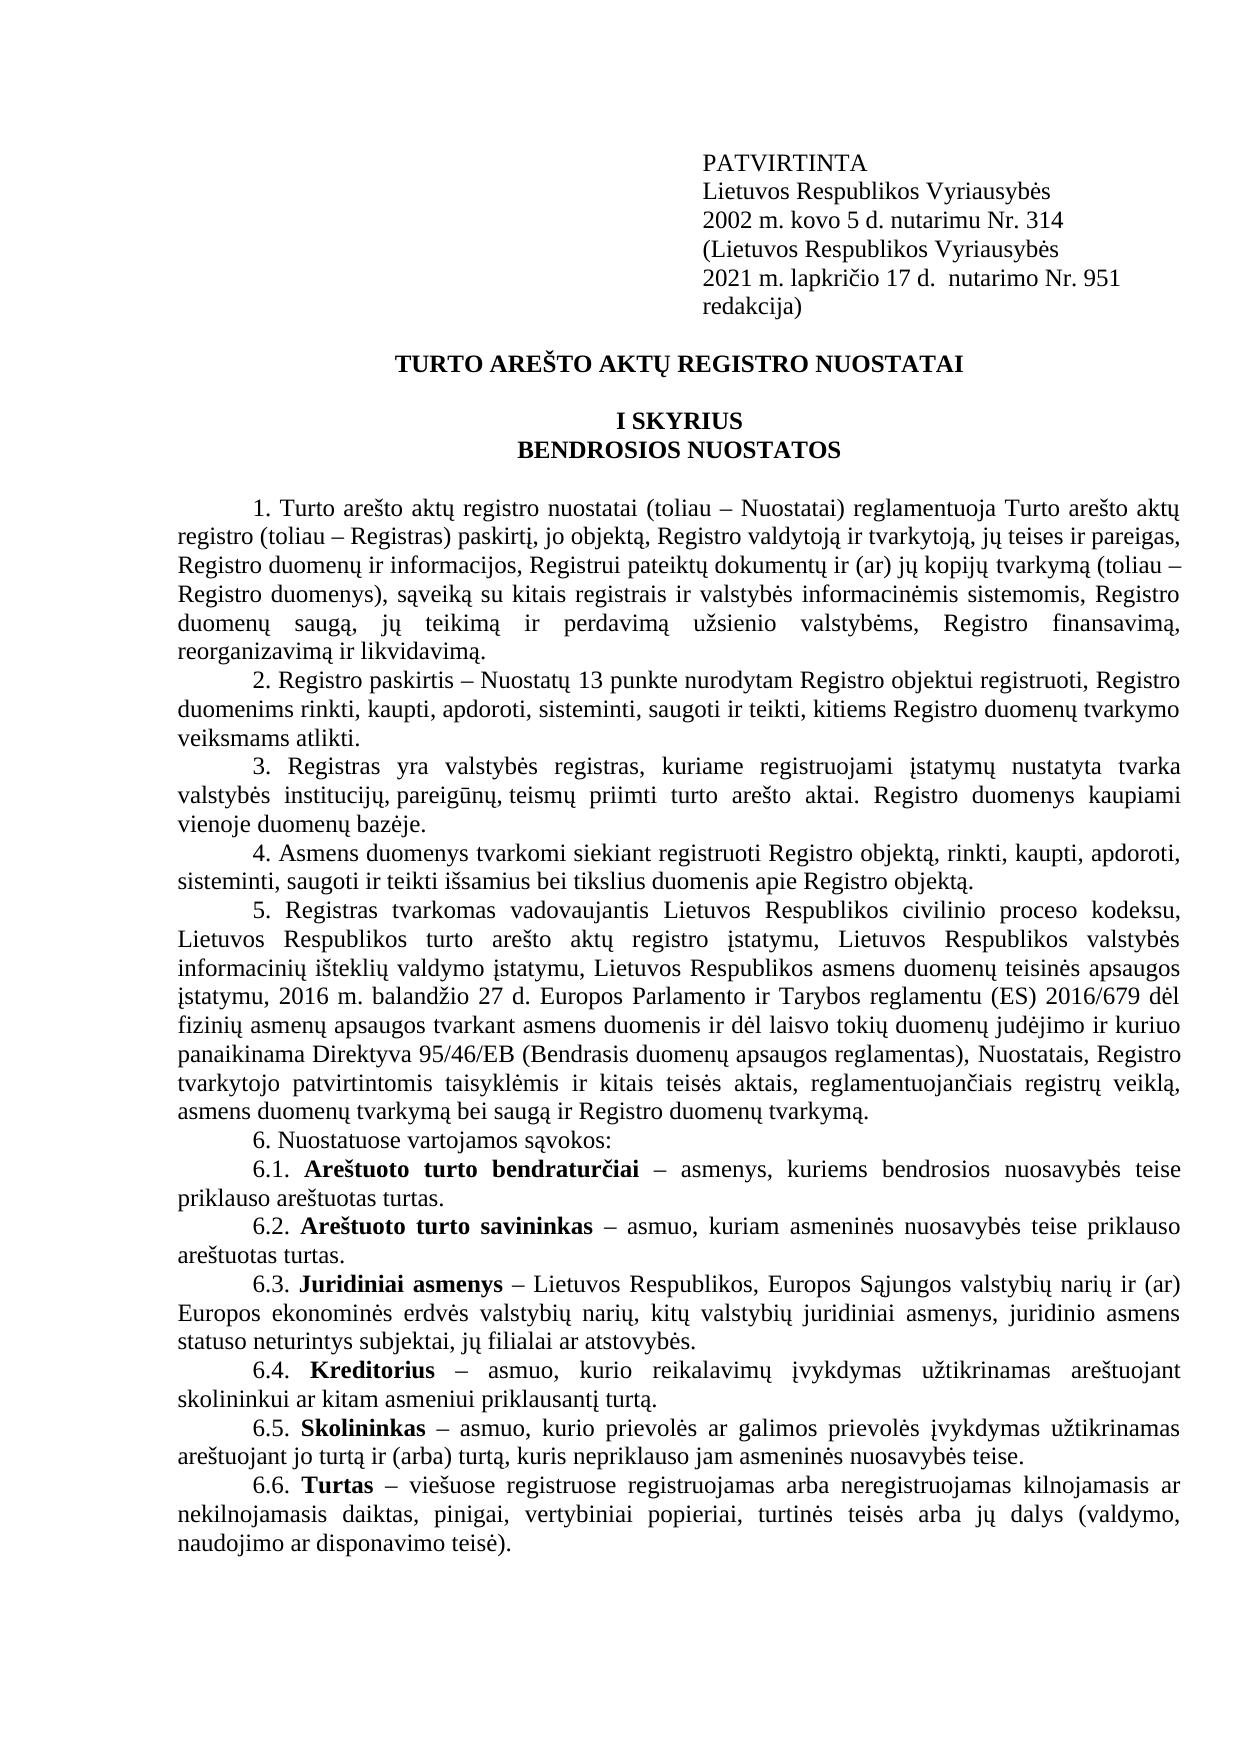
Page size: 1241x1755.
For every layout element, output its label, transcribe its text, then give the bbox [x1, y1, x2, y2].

text PATVIRTINTA [702, 148, 1181, 176]
text 1. Turto arešto aktų registro nuostatai (toliau – Nuostatai) reglamentuoja Turto arešto aktų registro (toliau – Registras) paskirtį, jo objektą, Registro valdytoją ir tvarkytoją, jų teises ir pareigas, Registro duomenų ir informacijos, Registrui pateiktų dokumentų ir (ar) jų kopijų tvarkymą (toliau – Registro duomenys), sąveiką su kitais registrais ir valstybės informacinėmis sistemomis, Registro duomenų saugą, jų teikimą ir perdavimą užsienio valstybėms, Registro finansavimą, reorganizavimą ir likvidavimą. [177, 493, 1181, 665]
text (Lietuvos Respublikos Vyriausybės 2021 m. lapkričio 17 d. nutarimo Nr. 951 redakcija) [702, 234, 1181, 320]
text 5. Registras tvarkomas vadovaujantis Lietuvos Respublikos civilinio proceso kodeksu, Lietuvos Respublikos turto arešto aktų registro įstatymu, Lietuvos Respublikos valstybės informacinių išteklių valdymo įstatymu, Lietuvos Respublikos asmens duomenų teisinės apsaugos įstatymu, 2016 m. balandžio 27 d. Europos Parlamento ir Tarybos reglamentu (ES) 2016/679 dėl fizinių asmenų apsaugos tvarkant asmens duomenis ir dėl laisvo tokių duomenų judėjimo ir kuriuo panaikinama Direktyva 95/46/EB (Bendrasis duomenų apsaugos reglamentas), Nuostatais, Registro tvarkytojo patvirtintomis taisyklėmis ir kitais teisės aktais, reglamentuojančiais registrų veiklą, asmens duomenų tvarkymą bei saugą ir Registro duomenų tvarkymą. [177, 895, 1181, 1125]
text Lietuvos Respublikos Vyriausybės 2002 m. kovo 5 d. nutarimu Nr. 314 [702, 176, 1181, 234]
text 6.6. Turtas – viešuose registruose registruojamas arba neregistruojamas kilnojamasis ar nekilnojamasis daiktas, pinigai, vertybiniai popieriai, turtinės teisės arba jų dalys (valdymo, naudojimo ar disponavimo teisė). [177, 1470, 1181, 1556]
text 3. Registras yra valstybės registras, kuriame registruojami įstatymų nustatyta tvarka valstybės institucijų, pareigūnų, teismų priimti turto arešto aktai. Registro duomenys kaupiami vienoje duomenų bazėje. [177, 751, 1181, 838]
text 6.2. Areštuoto turto savininkas – asmuo, kuriam asmeninės nuosavybės teise priklauso areštuotas turtas. [177, 1211, 1181, 1269]
text TURTO AREŠTO AKTŲ REGISTRO NUOSTATAI [177, 349, 1181, 378]
text 6. Nuostatuose vartojamos sąvokos: [177, 1125, 1181, 1154]
text 6.5. Skolininkas – asmuo, kurio prievolės ar galimos prievolės įvykdymas užtikrinamas areštuojant jo turtą ir (arba) turtą, kuris nepriklauso jam asmeninės nuosavybės teise. [177, 1413, 1181, 1470]
text 2. Registro paskirtis – Nuostatų 13 punkte nurodytam Registro objektui registruoti, Registro duomenims rinkti, kaupti, apdoroti, sisteminti, saugoti ir teikti, kitiems Registro duomenų tvarkymo veiksmams atlikti. [177, 665, 1181, 751]
text 6.3. Juridiniai asmenys – Lietuvos Respublikos, Europos Sąjungos valstybių narių ir (ar) Europos ekonominės erdvės valstybių narių, kitų valstybių juridiniai asmenys, juridinio asmens statuso neturintys subjektai, jų filialai ar atstovybės. [177, 1269, 1181, 1355]
text 4. Asmens duomenys tvarkomi siekiant registruoti Registro objektą, rinkti, kaupti, apdoroti, sisteminti, saugoti ir teikti išsamius bei tikslius duomenis apie Registro objektą. [177, 838, 1181, 895]
text I SKYRIUS [177, 406, 1181, 435]
text BENDROSIOS NUOSTATOS [177, 435, 1181, 464]
text 6.4. Kreditorius – asmuo, kurio reikalavimų įvykdymas užtikrinamas areštuojant skolininkui ar kitam asmeniui priklausantį turtą. [177, 1355, 1181, 1413]
text 6.1. Areštuoto turto bendraturčiai – asmenys, kuriems bendrosios nuosavybės teise priklauso areštuotas turtas. [177, 1154, 1181, 1211]
